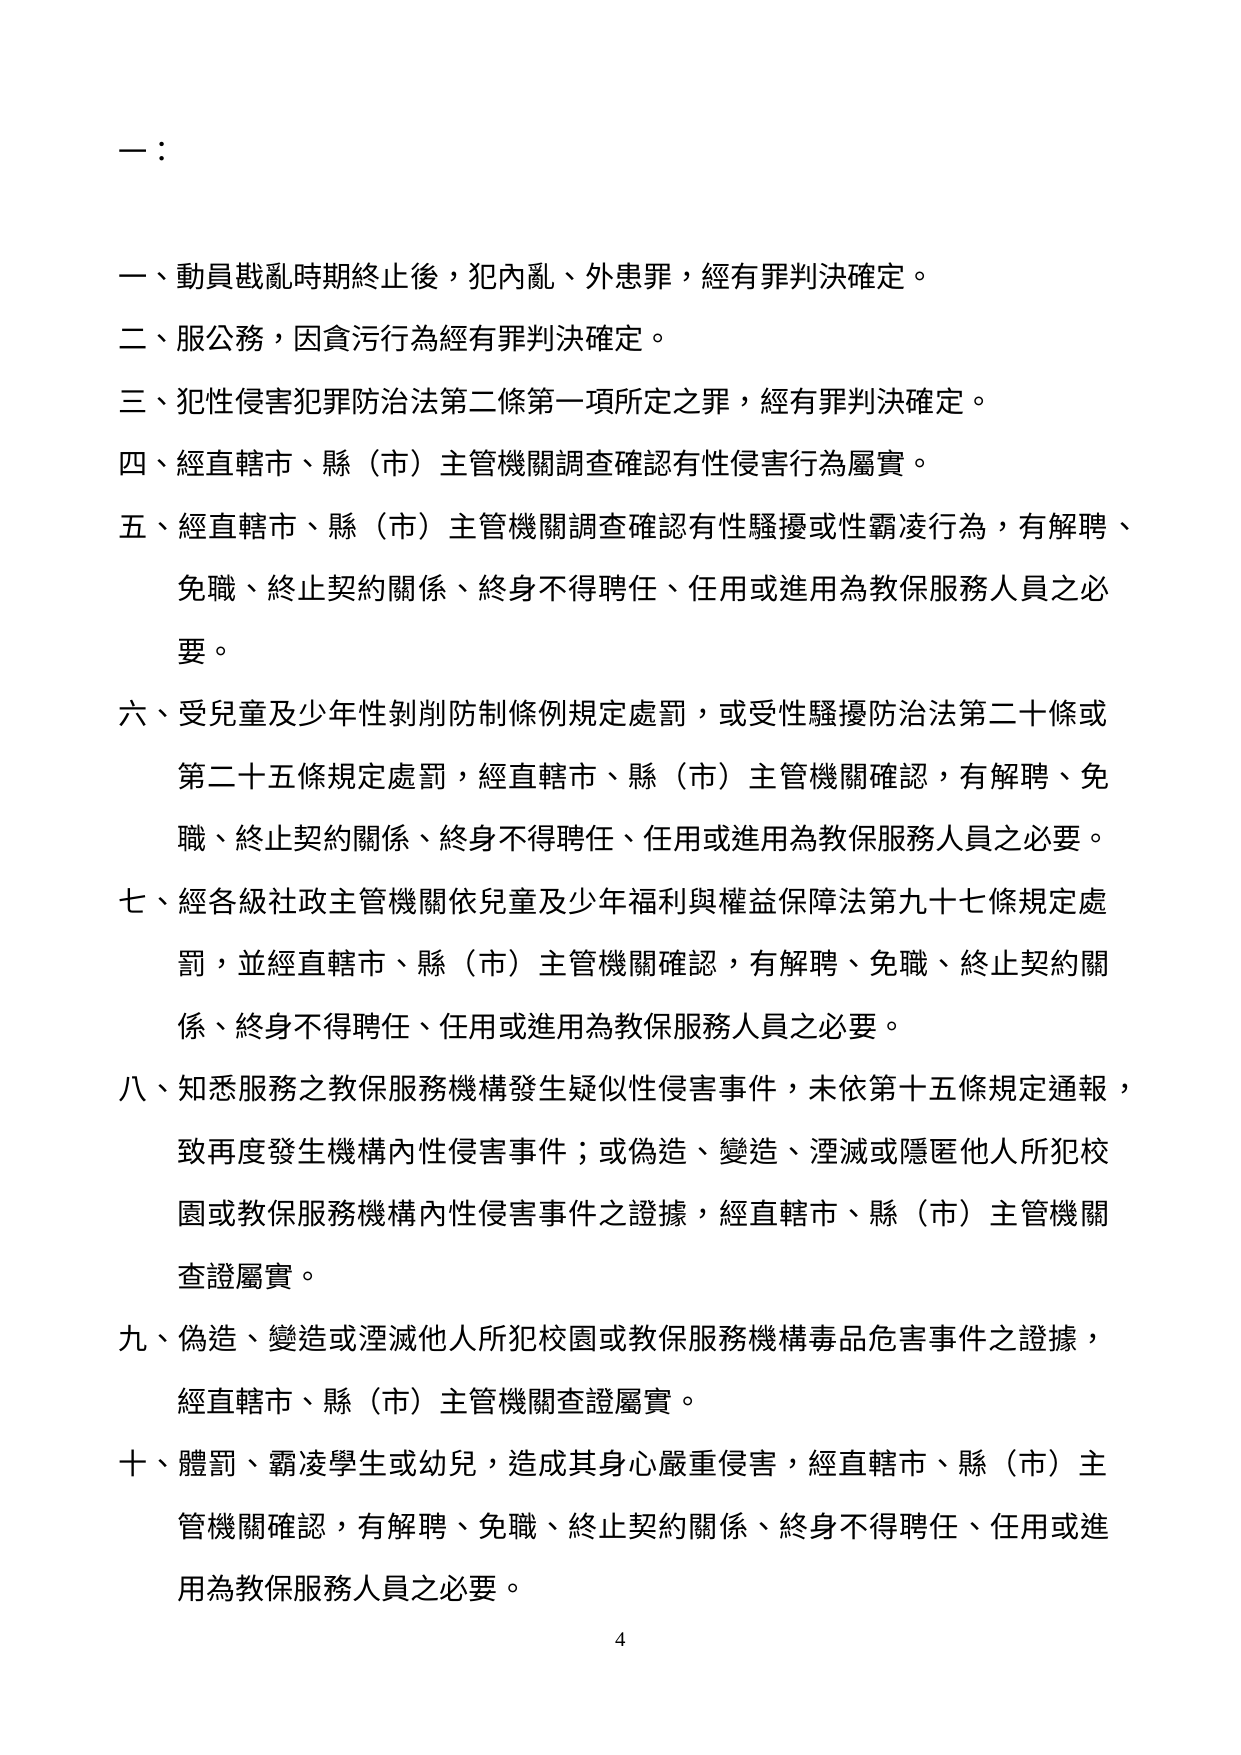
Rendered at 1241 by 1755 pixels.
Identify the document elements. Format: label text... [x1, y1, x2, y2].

text 五、經直轄市、縣（市）主管機關調查確認有性騷擾或性霸凌行為，有解聘、免職、終止契約關係、終身不得聘任、任用或進用為教保服務人員之必要。 [118, 483, 1110, 670]
text 一、動員戡亂時期終止後，犯內亂、外患罪，經有罪判決確定。 [118, 233, 1110, 295]
text 十、體罰、霸凌學生或幼兒，造成其身心嚴重侵害，經直轄市、縣（市）主管機關確認，有解聘、免職、終止契約關係、終身不得聘任、任用或進用為教保服務人員之必要。 [118, 1420, 1110, 1608]
text 二、服公務，因貪污行為經有罪判決確定。 [118, 295, 1110, 358]
text 七、經各級社政主管機關依兒童及少年福利與權益保障法第九十七條規定處罰，並經直轄市、縣（市）主管機關確認，有解聘、免職、終止契約關係、終身不得聘任、任用或進用為教保服務人員之必要。 [118, 858, 1110, 1045]
text 六、受兒童及少年性剝削防制條例規定處罰，或受性騷擾防治法第二十條或第二十五條規定處罰，經直轄市、縣（市）主管機關確認，有解聘、免職、終止契約關係、終身不得聘任、任用或進用為教保服務人員之必要。 [118, 670, 1110, 858]
text 一： [118, 108, 1122, 170]
text 八、知悉服務之教保服務機構發生疑似性侵害事件，未依第十五條規定通報，致再度發生機構內性侵害事件；或偽造、變造、湮滅或隱匿他人所犯校園或教保服務機構內性侵害事件之證據，經直轄市、縣（市）主管機關查證屬實。 [118, 1045, 1110, 1295]
text 九、偽造、變造或湮滅他人所犯校園或教保服務機構毒品危害事件之證據，經直轄市、縣（市）主管機關查證屬實。 [118, 1295, 1110, 1420]
text 四、經直轄市、縣（市）主管機關調查確認有性侵害行為屬實。 [118, 420, 1110, 483]
text 三、犯性侵害犯罪防治法第二條第一項所定之罪，經有罪判決確定。 [118, 358, 1110, 420]
